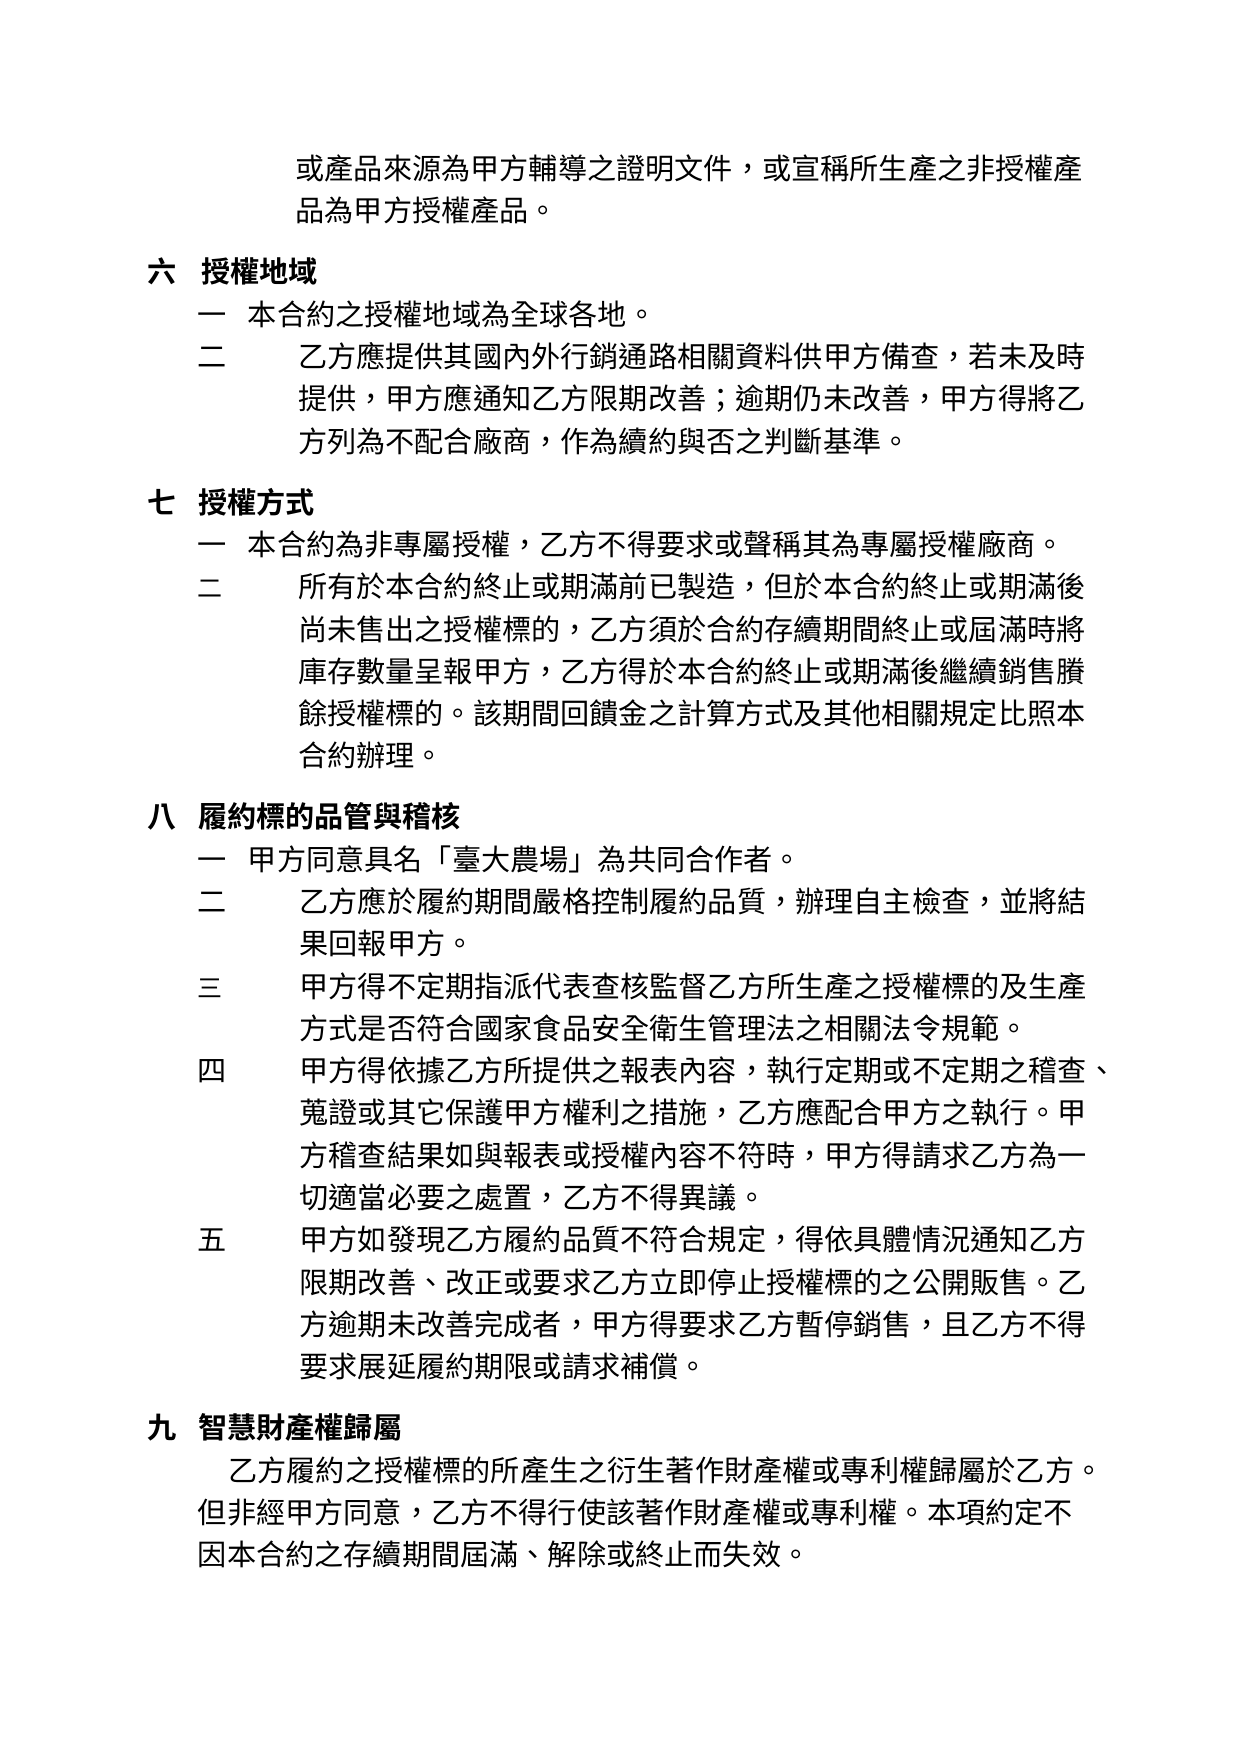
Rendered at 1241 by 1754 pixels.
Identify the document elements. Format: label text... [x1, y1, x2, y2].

list 甲方得依據乙方所提供之報表內容，執行定期或不定期之稽查、蒐證或其它保護甲方權利之措施，乙方應配合甲方之執行。甲方稽查結果如與報表或授權內容不符時，甲方得請求乙方為一切適當必要之處置，乙方不得異議。 [198, 1048, 1092, 1217]
list 乙方履約之授權標的所產生之衍生著作財產權或專利權歸屬於乙方。但非經甲方同意，乙方不得行使該著作財產權或專利權。本項約定不因本合約之存續期間屆滿、解除或終止而失效。 [198, 1447, 1092, 1574]
list 智慧財產權歸屬 [148, 1405, 1092, 1447]
list 乙方應提供其國內外行銷通路相關資料供甲方備查，若未及時提供，甲方應通知乙方限期改善；逾期仍未改善，甲方得將乙方列為不配合廠商，作為續約與否之判斷基準。 [198, 334, 1092, 461]
list 所有於本合約終止或期滿前已製造，但於本合約終止或期滿後尚未售出之授權標的，乙方須於合約存續期間終止或屆滿時將庫存數量呈報甲方，乙方得於本合約終止或期滿後繼續銷售賸餘授權標的。該期間回饋金之計算方式及其他相關規定比照本合約辦理。 [198, 564, 1092, 775]
list 甲方得不定期指派代表查核監督乙方所生產之授權標的及生產方式是否符合國家食品安全衛生管理法之相關法令規範。 [198, 963, 1092, 1048]
list 本合約之授權地域為全球各地。 [198, 291, 1092, 334]
list 乙方應於履約期間嚴格控制履約品質，辦理自主檢查，並將結果回報甲方。 [198, 879, 1092, 963]
list 甲方如發現乙方履約品質不符合規定，得依具體情況通知乙方限期改善、改正或要求乙方立即停止授權標的之公開販售。乙方逾期未改善完成者，甲方得要求乙方暫停銷售，且乙方不得要求展延履約期限或請求補償。 [198, 1217, 1092, 1386]
list 履約標的品管與稽核 [148, 794, 1092, 836]
list 本合約為非專屬授權，乙方不得要求或聲稱其為專屬授權廠商。 [198, 522, 1092, 564]
list 授權方式 [148, 479, 1092, 522]
list 或產品來源為甲方輔導之證明文件，或宣稱所生產之非授權產品為甲方授權產品。 [198, 146, 1092, 230]
list 甲方同意具名「臺大農場」為共同合作者。 [198, 836, 1092, 879]
list 授權地域 [148, 249, 1092, 291]
